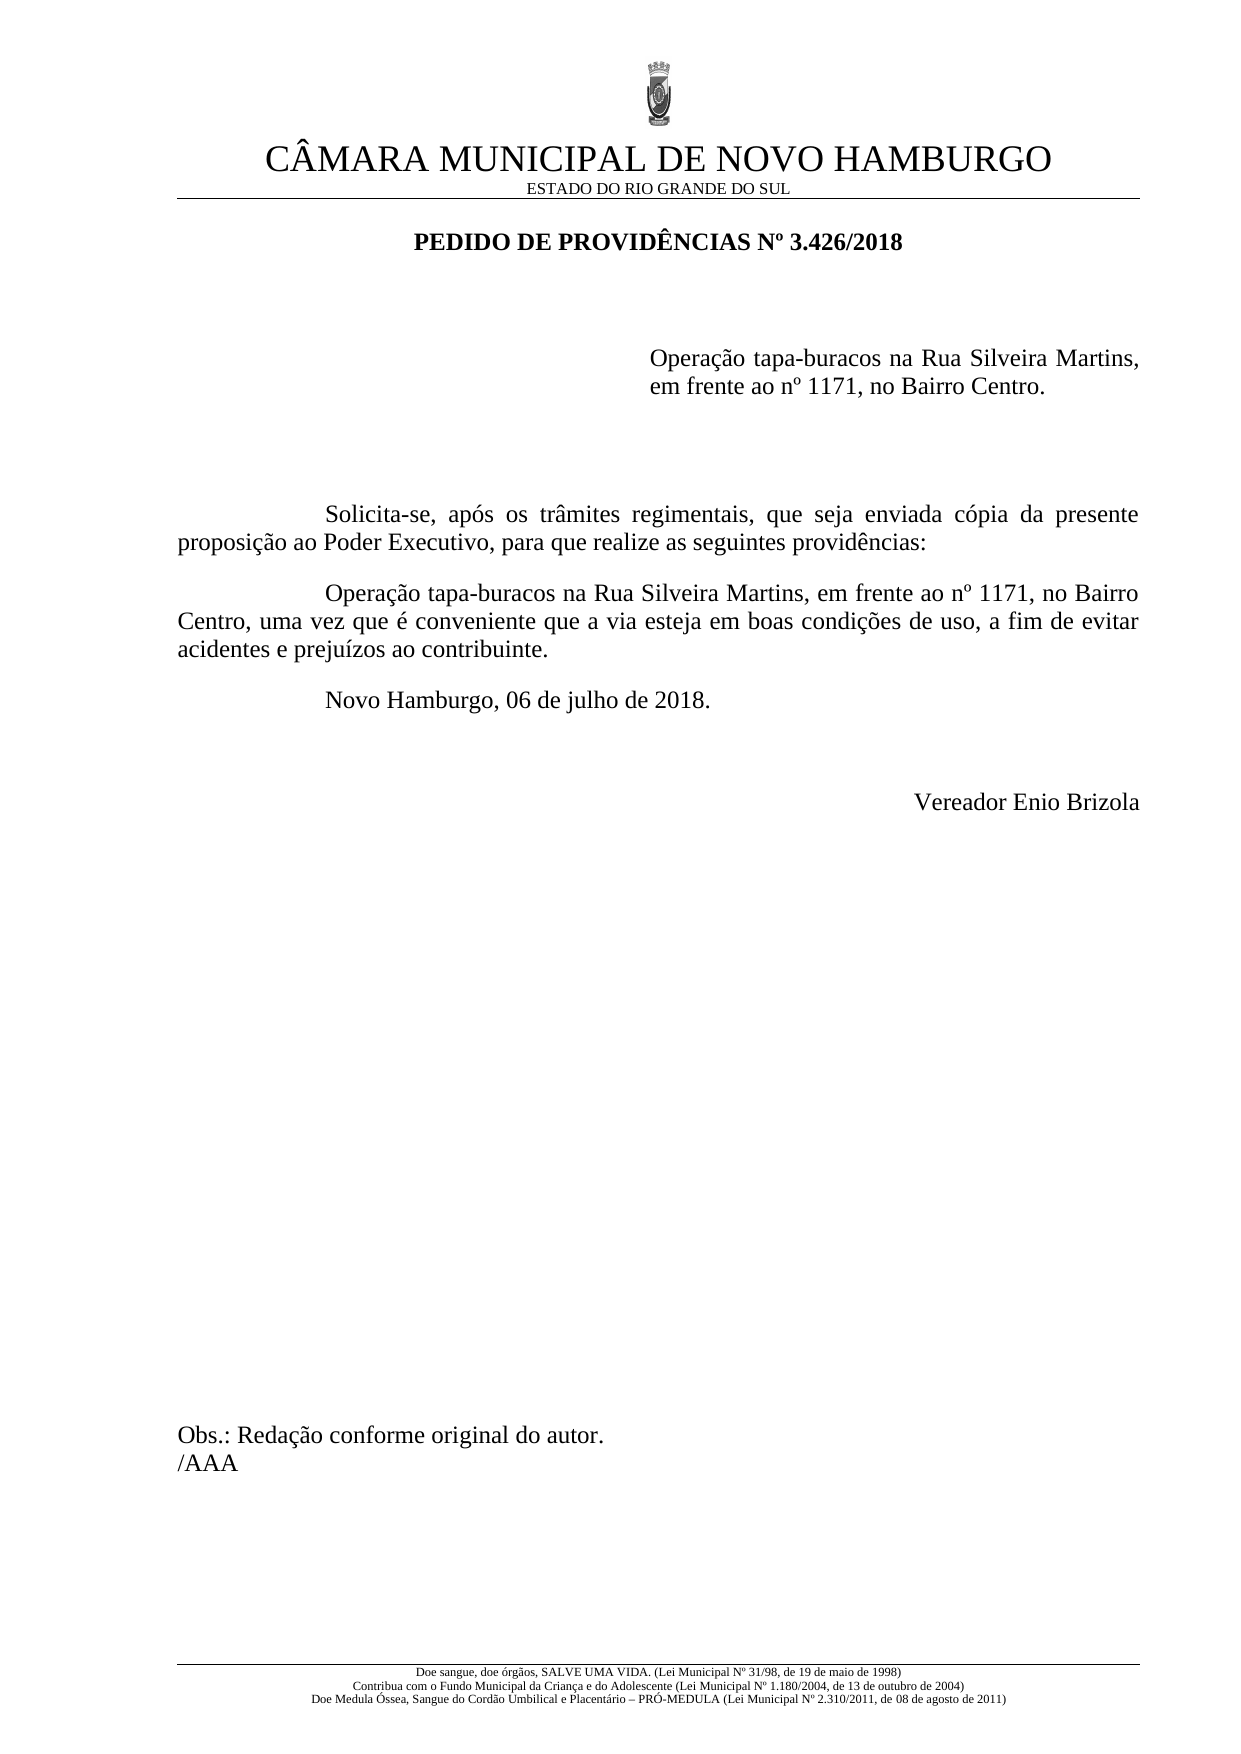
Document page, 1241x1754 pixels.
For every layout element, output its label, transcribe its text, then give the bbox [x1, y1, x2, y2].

text Obs.: Redação conforme original do autor. [177, 1422, 1140, 1449]
text Operação tapa-buracos na Rua Silveira Martins, em frente ao nº 1171, no Bairro Centro. [649, 344, 1140, 400]
text /AAA [177, 1449, 1140, 1477]
text Operação tapa-buracos na Rua Silveira Martins, em frente ao nº 1171, no Bairro Centro, uma vez que é conveniente que a via esteja em boas condições de uso, a fim de evitar acidentes e prejuízos ao contribuinte. [177, 579, 1140, 662]
text PEDIDO DE PROVIDÊNCIAS Nº 3.426/2018 [177, 228, 1140, 256]
text Vereador Enio Brizola [177, 788, 1140, 816]
text Novo Hamburgo, 06 de julho de 2018. [177, 686, 1140, 714]
text Solicita-se, após os trâmites regimentais, que seja enviada cópia da presente proposição ao Poder Executivo, para que realize as seguintes providências: [177, 500, 1140, 556]
